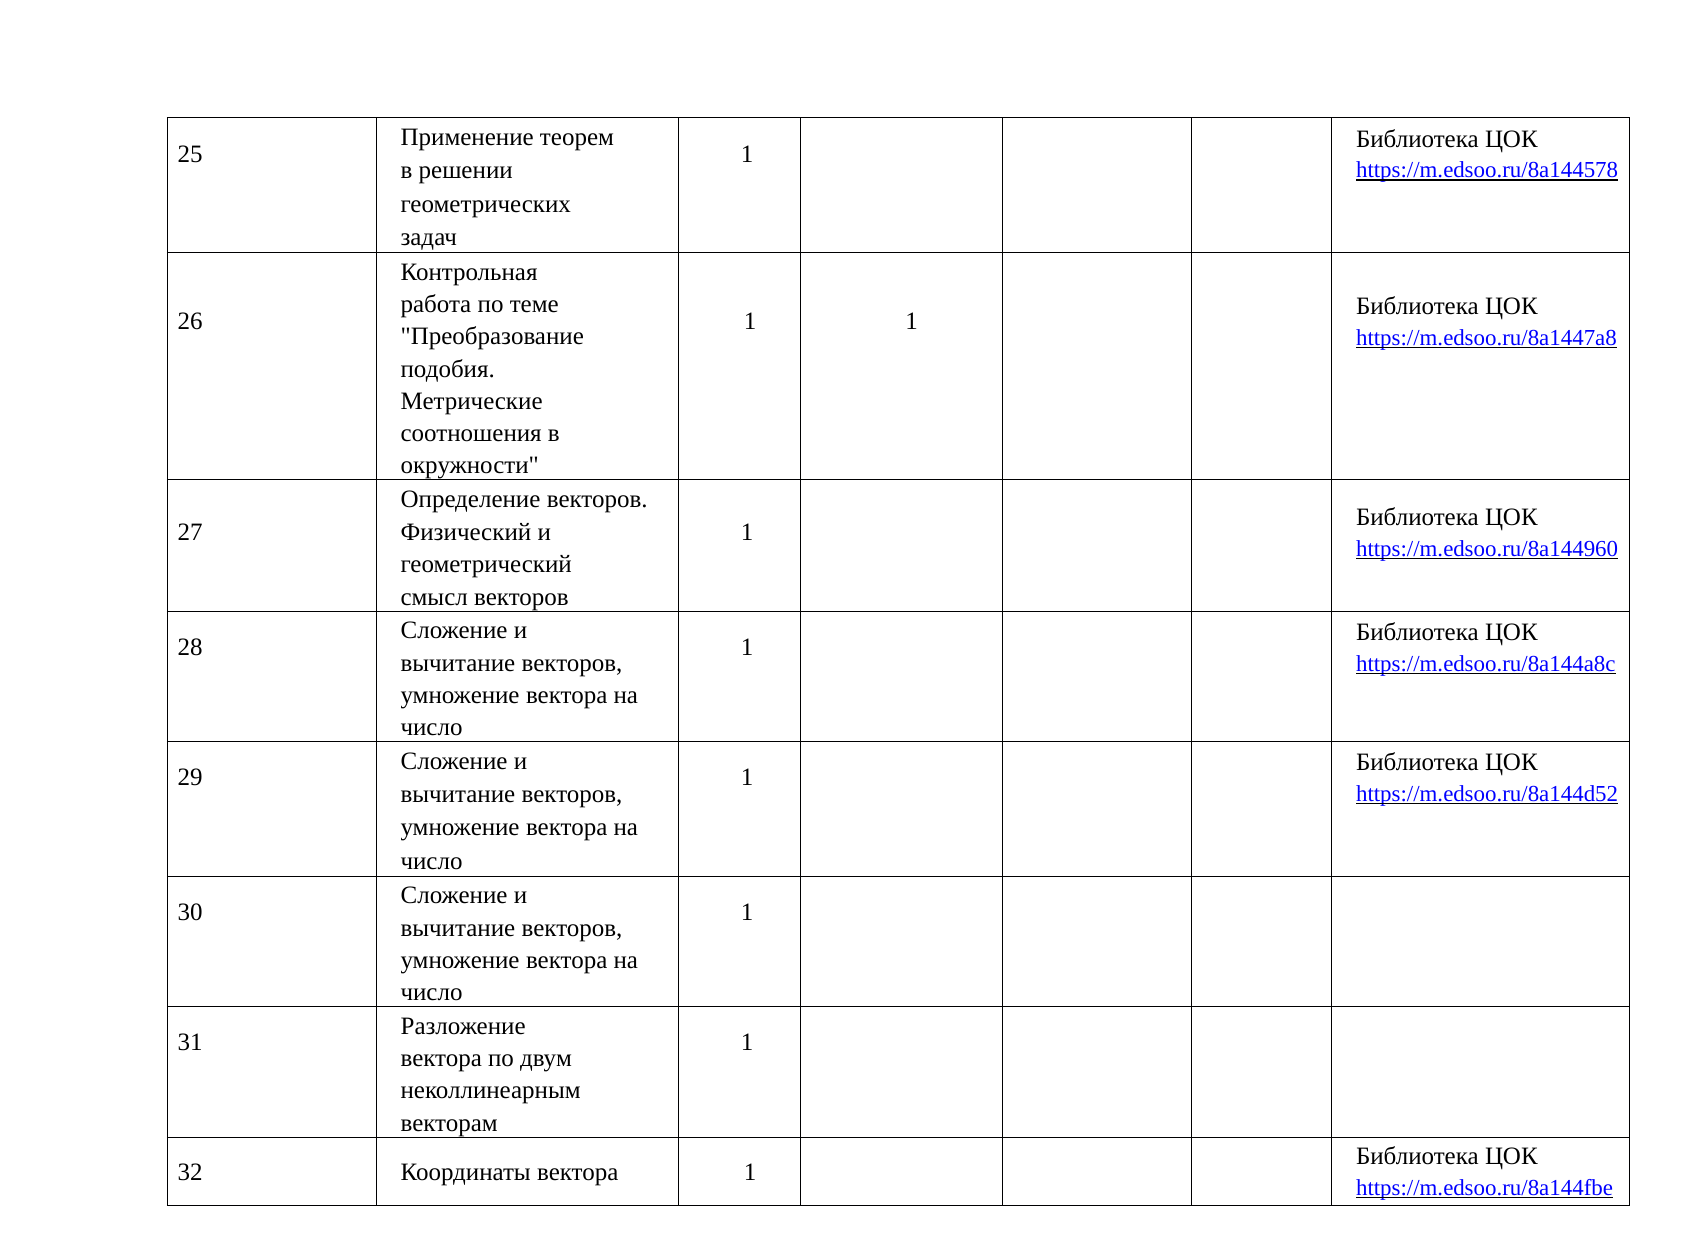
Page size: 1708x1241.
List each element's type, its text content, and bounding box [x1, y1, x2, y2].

table_header Применение теорем в решении геометрических задач [377, 118, 678, 252]
table_cell Библиотека ЦОК https://m.edsoo.ru/8a1447a8 [1332, 253, 1629, 479]
table_cell 1 [679, 480, 800, 611]
table_cell [1332, 877, 1629, 1006]
table_cell 30 [168, 877, 376, 1006]
table_header [1192, 118, 1331, 252]
table_cell 27 [168, 480, 376, 611]
table_cell [1192, 1138, 1331, 1205]
table_header 25 [168, 118, 376, 252]
table_cell [1003, 1007, 1191, 1137]
table_cell 1 [679, 253, 800, 479]
table_cell 1 [679, 612, 800, 741]
table_cell [1003, 742, 1191, 876]
table_cell [1192, 612, 1331, 741]
table_cell Библиотека ЦОК https://m.edsoo.ru/8a144d52 [1332, 742, 1629, 876]
table_header [801, 118, 1002, 252]
table_cell [1192, 253, 1331, 479]
table_cell 1 [679, 1138, 800, 1205]
table_header 1 [679, 118, 800, 252]
table_header Библиотека ЦОК https://m.edsoo.ru/8a144578 [1332, 118, 1629, 252]
table_cell 1 [679, 1007, 800, 1137]
table_cell Библиотека ЦОК https://m.edsoo.ru/8a144a8c [1332, 612, 1629, 741]
table_cell [1003, 612, 1191, 741]
table_cell Сложение и вычитание векторов, умножение вектора на число [377, 612, 678, 741]
table_cell Координаты вектора [377, 1138, 678, 1205]
table_cell [801, 742, 1002, 876]
table_cell Сложение и вычитание векторов, умножение вектора на число [377, 877, 678, 1006]
table_cell 31 [168, 1007, 376, 1137]
table_cell Библиотека ЦОК https://m.edsoo.ru/8a144960 [1332, 480, 1629, 611]
table_cell Контрольная работа по теме "Преобразование подобия. Метрические соотношения в окружности" [377, 253, 678, 479]
table_cell 28 [168, 612, 376, 741]
table_cell [801, 877, 1002, 1006]
table_cell Определение векторов. Физический и геометрический смысл векторов [377, 480, 678, 611]
table_cell 1 [679, 877, 800, 1006]
table_cell Сложение и вычитание векторов, умножение вектора на число [377, 742, 678, 876]
table_cell [801, 480, 1002, 611]
table_cell 1 [801, 253, 1002, 479]
table_header [1003, 118, 1191, 252]
table_cell [1192, 877, 1331, 1006]
table_cell 29 [168, 742, 376, 876]
table_cell [801, 1138, 1002, 1205]
table_cell [1003, 253, 1191, 479]
table_cell Разложение вектора по двум неколлинеарным векторам [377, 1007, 678, 1137]
table_cell [1003, 480, 1191, 611]
table_cell [1192, 742, 1331, 876]
table_cell [801, 612, 1002, 741]
table_cell [1003, 877, 1191, 1006]
table_cell [1003, 1138, 1191, 1205]
table_cell [801, 1007, 1002, 1137]
table_cell [1192, 1007, 1331, 1137]
table_cell 32 [168, 1138, 376, 1205]
table_cell Библиотека ЦОК https://m.edsoo.ru/8a144fbe [1332, 1138, 1629, 1205]
table_cell [1332, 1007, 1629, 1137]
table_cell 26 [168, 253, 376, 479]
table_cell [1192, 480, 1331, 611]
table_cell 1 [679, 742, 800, 876]
